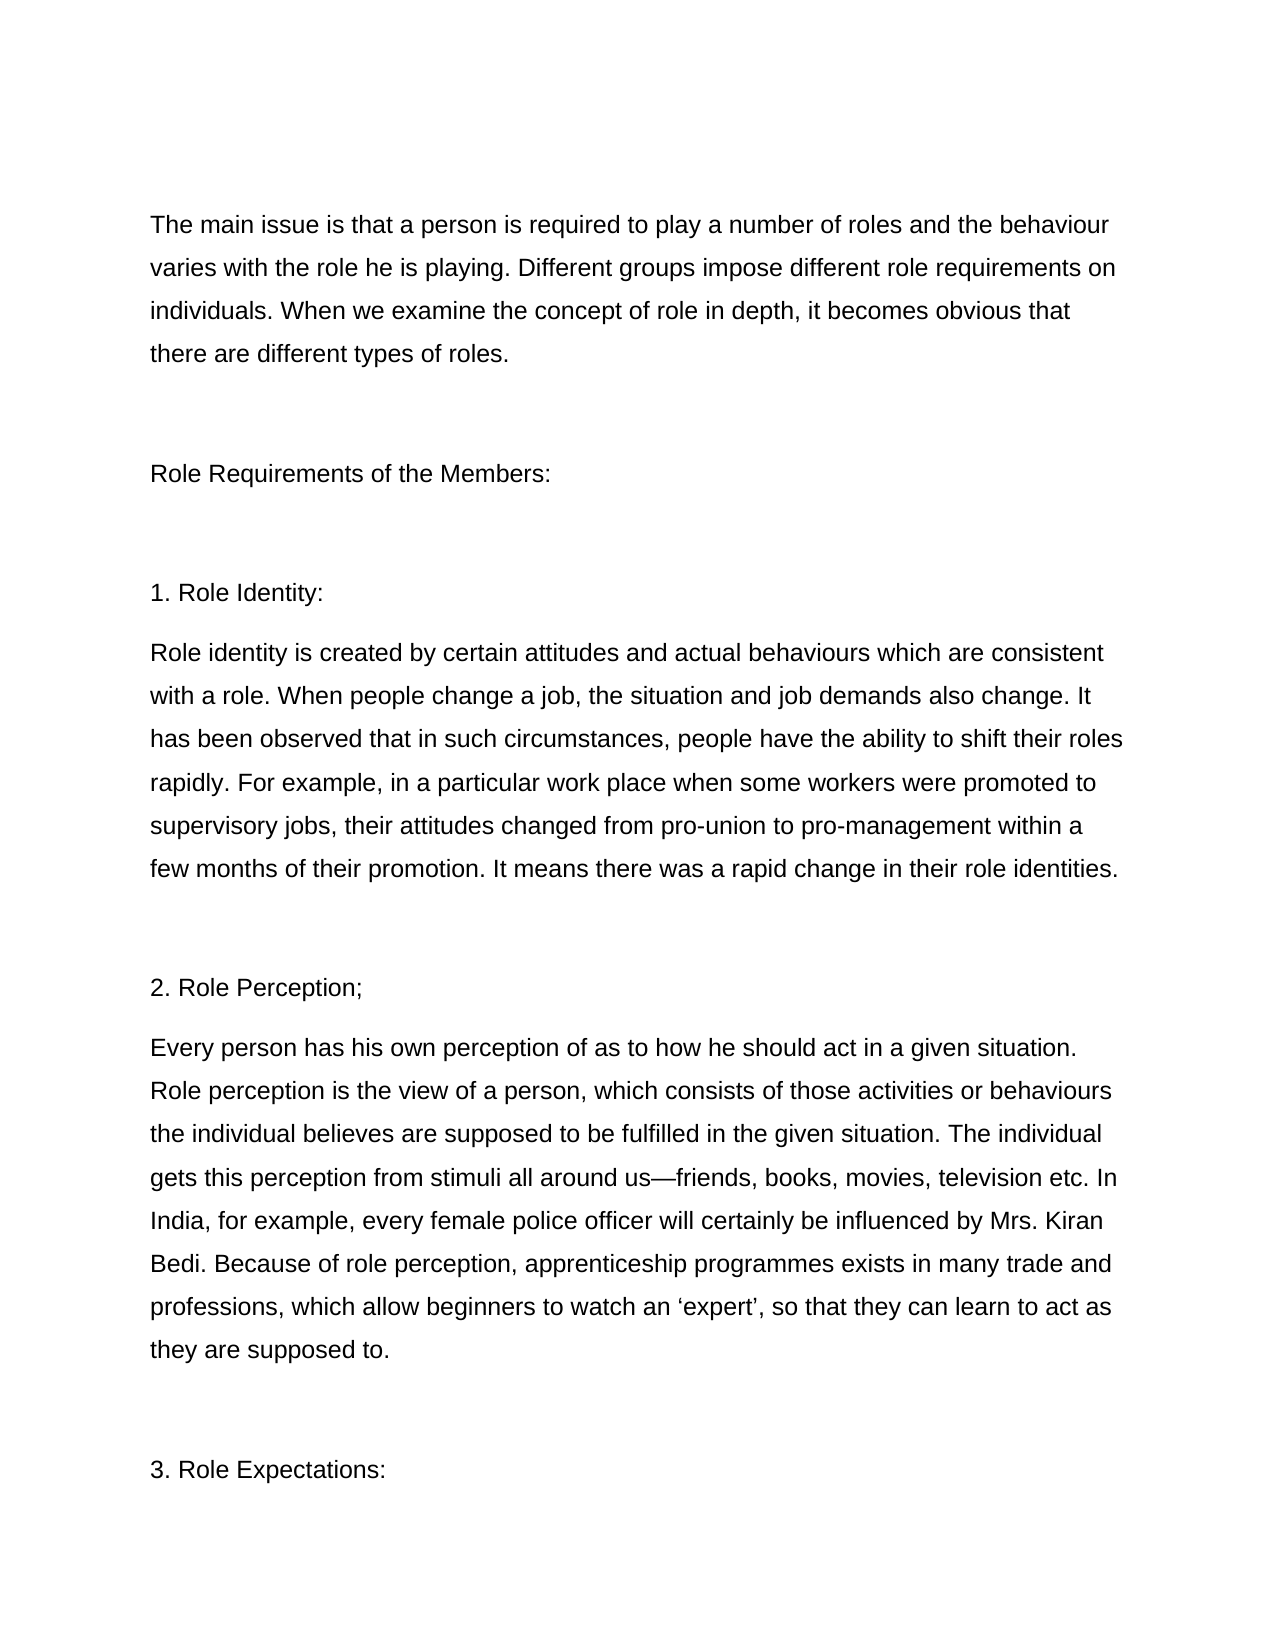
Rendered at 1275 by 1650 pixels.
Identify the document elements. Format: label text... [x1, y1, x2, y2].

text 3. Role Expectations: [150, 1454, 1125, 1483]
text Role identity is created by certain attitudes and actual behaviours which are consistent with a role. When people change a job, the situation and job demands also change. It has been observed that in such circumstances, people have the ability to shift their roles rapidly. For example, in a particular work place when some workers were promoted to supervisory jobs, their attitudes changed from pro-union to pro-management within a few months of their promotion. It means there was a rapid change in their role identities. [150, 638, 1125, 882]
text 2. Role Perception; [150, 973, 1125, 1002]
text 1. Role Identity: [150, 578, 1125, 607]
text Every person has his own perception of as to how he should act in a given situation. Role perception is the view of a person, which consists of those activities or behaviours the individual believes are supposed to be fulfilled in the given situation. The individual gets this perception from stimuli all around us—friends, books, movies, television etc. In India, for example, every female police officer will certainly be influenced by Mrs. Kiran Bedi. Because of role perception, apprenticeship programmes exists in many trade and professions, which allow beginners to watch an ‘expert’, so that they can learn to act as they are supposed to. [150, 1033, 1125, 1364]
text The main issue is that a person is required to play a number of roles and the behaviour varies with the role he is playing. Different groups impose different role requirements on individuals. When we examine the concept of role in depth, it becomes obvious that there are different types of roles. [150, 210, 1125, 368]
text Role Requirements of the Members: [150, 459, 1125, 487]
